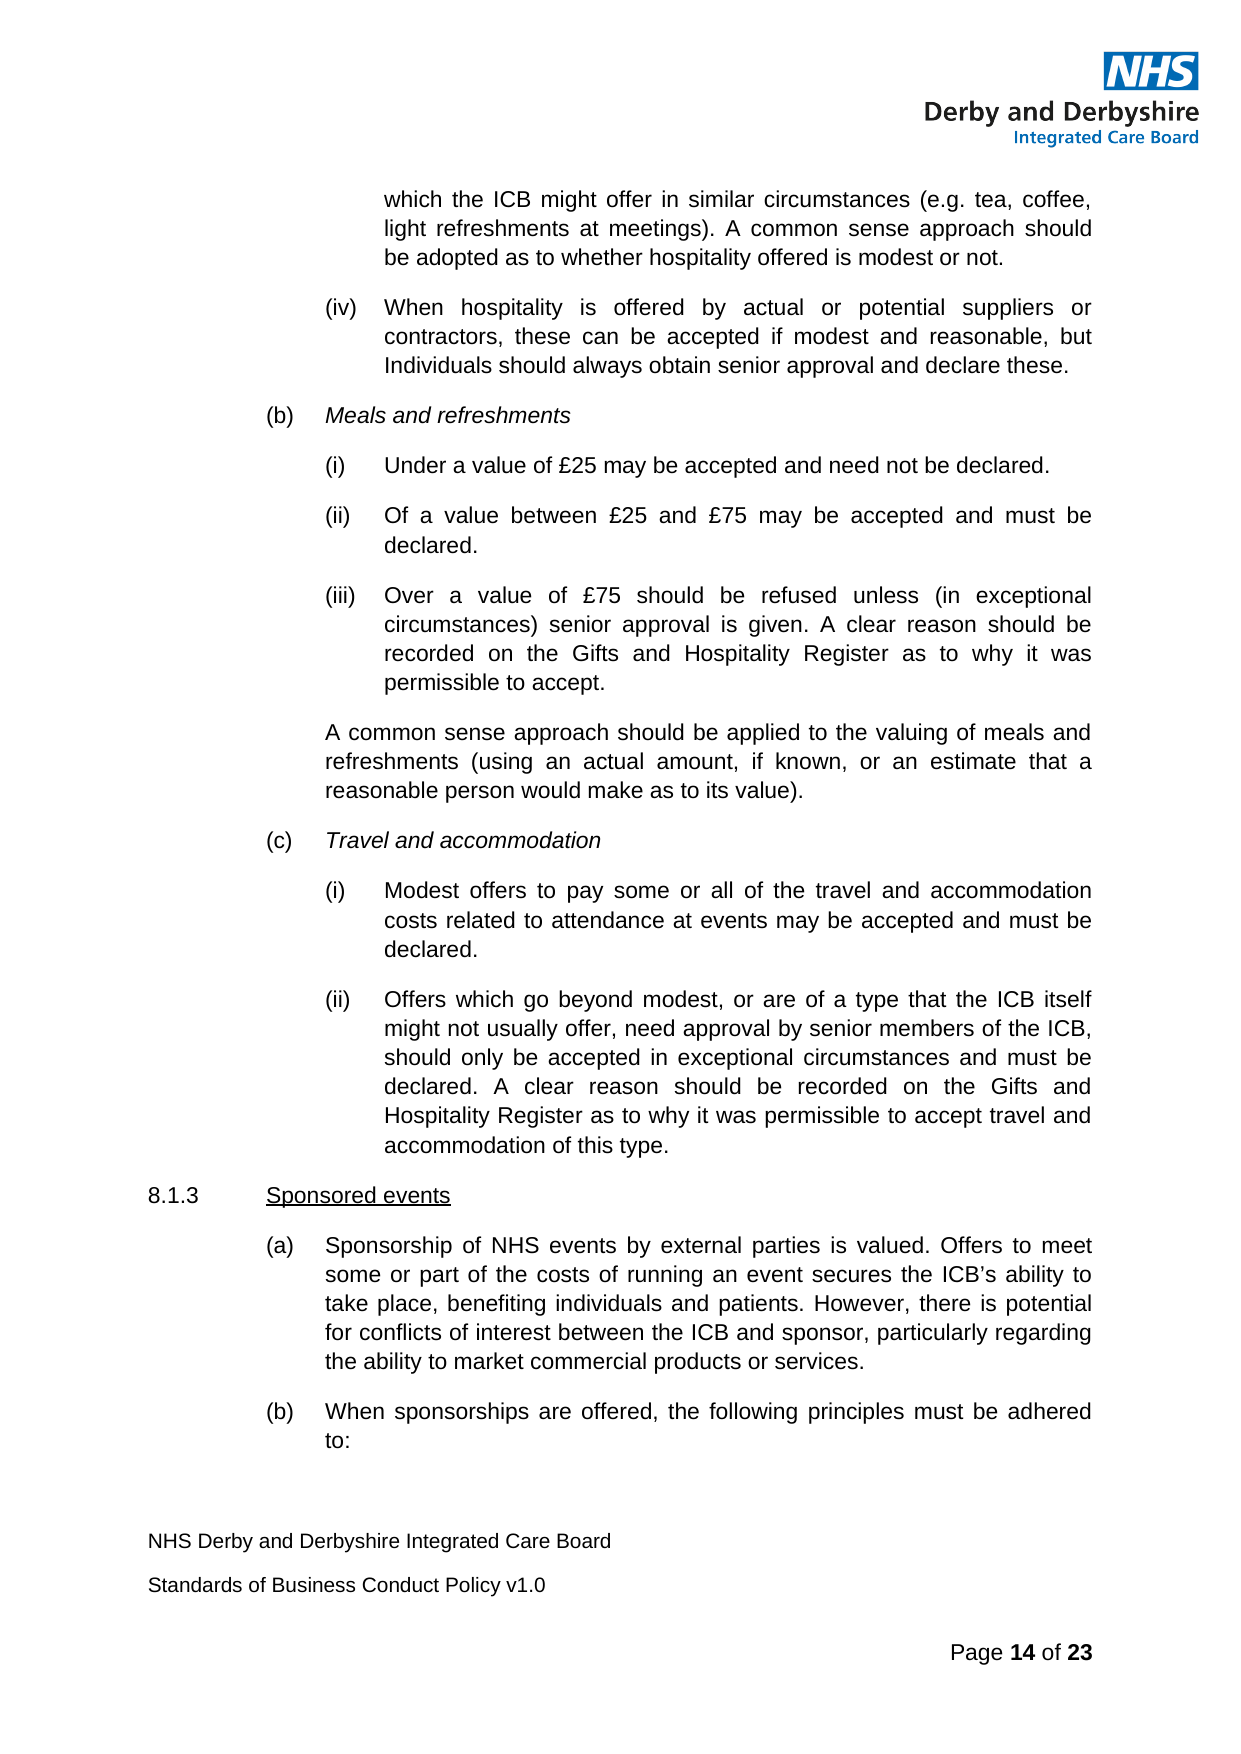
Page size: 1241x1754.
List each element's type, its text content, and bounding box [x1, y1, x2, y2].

subtitle which the ICB might offer in similar circumstances (e.g. tea, coffee, light refreshments at meetings). A common sense approach should be adopted as to whether hospitality offered is modest or not. [325, 183, 1092, 271]
subtitle Of a value between £25 and £75 may be accepted and must be declared. [325, 500, 1092, 558]
subtitle When hospitality is offered by actual or potential suppliers or contractors, these can be accepted if modest and reasonable, but Individuals should always obtain senior approval and declare these. [325, 291, 1092, 379]
text A common sense approach should be applied to the valuing of meals and refreshments (using an actual amount, if known, or an estimate that a reasonable person would make as to its value). [325, 716, 1092, 804]
subtitle Under a value of £25 may be accepted and need not be declared. [325, 450, 1092, 479]
subtitle Travel and accommodation [266, 825, 1092, 854]
subtitle Modest offers to pay some or all of the travel and accommodation costs related to attendance at events may be accepted and must be declared. [325, 875, 1092, 962]
subtitle When sponsorships are offered, the following principles must be adhered to: [266, 1396, 1092, 1454]
subtitle Meals and refreshments [266, 400, 1092, 429]
subtitle Offers which go beyond modest, or are of a type that the ICB itself might not usually offer, need approval by senior members of the ICB, should only be accepted in exceptional circumstances and must be declared. A clear reason should be recorded on the Gifts and Hospitality Register as to why it was permissible to accept travel and accommodation of this type. [325, 983, 1092, 1158]
subtitle Sponsored events [148, 1179, 1092, 1208]
subtitle Over a value of £75 should be refused unless (in exceptional circumstances) senior approval is given. A clear reason should be recorded on the Gifts and Hospitality Register as to why it was permissible to accept. [325, 579, 1092, 696]
subtitle Sponsorship of NHS events by external parties is valued. Offers to meet some or part of the costs of running an event secures the ICB’s ability to take place, benefiting individuals and patients. However, there is potential for conflicts of interest between the ICB and sponsor, particularly regarding the ability to market commercial products or services. [266, 1229, 1092, 1375]
